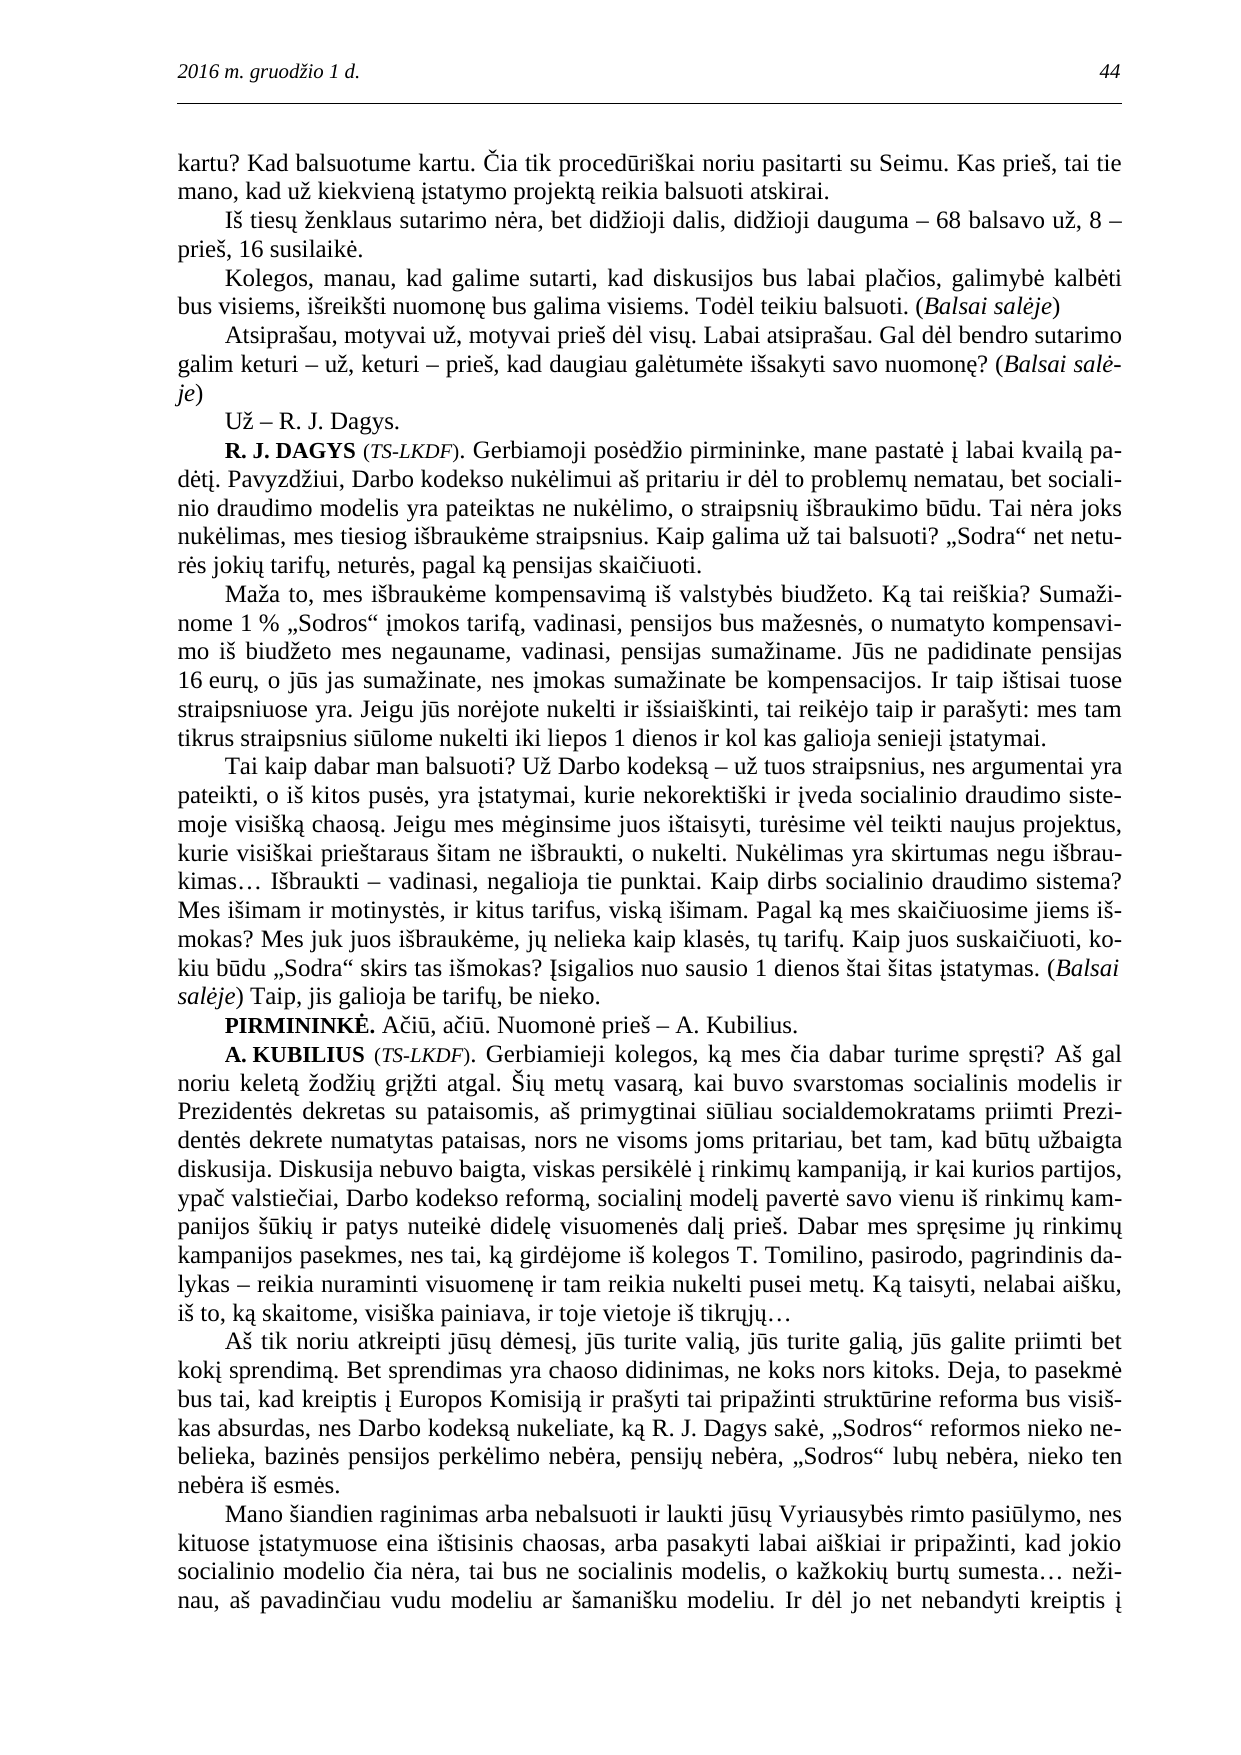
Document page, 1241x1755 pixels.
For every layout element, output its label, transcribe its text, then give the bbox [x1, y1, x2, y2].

text Ma­no šian­dien ra­gi­ni­mas ar­ba ne­bal­suo­ti ir lauk­ti jū­sų Vy­riau­sy­bės rim­to pa­siū­ly­mo, nes ki­tuo­se įsta­ty­muo­se ei­na iš­ti­si­nis cha­o­sas, ar­ba pa­sa­ky­ti la­bai aiš­kiai ir pri­pa­žin­ti, kad jo­kio so­cia­li­nio mo­de­lio čia nė­ra, tai bus ne so­cia­li­nis mo­de­lis, o kaž­ko­kių bur­tų su­mes­ta… ne­ži­nau, aš pa­va­din­čiau vu­du mo­de­liu ar ša­ma­niš­ku mo­de­liu. Ir dėl jo net ne­ban­dy­ti kreip­tis į [177, 1499, 1122, 1614]
text Ma­ža to, mes iš­brau­kė­me kom­pen­sa­vi­mą iš vals­ty­bės biu­dže­to. Ką tai reiš­kia? Su­ma­ži­no­me 1 % „Sod­ros“ įmo­kos ta­ri­fą, va­di­na­si, pen­si­jos bus ma­žes­nės, o nu­ma­ty­to kom­pen­sa­vi­mo iš biu­dže­to mes ne­gau­na­me, va­di­na­si, pen­si­jas su­ma­ži­na­me. Jūs ne pa­di­di­na­te pen­si­jas 16 eu­rų, o jūs jas su­ma­ži­na­te, nes įmo­kas su­ma­ži­na­te be kom­pen­sa­ci­jos. Ir taip iš­ti­sai tuo­se straips­niuo­se yra. Jei­gu jūs no­rė­jo­te nu­kel­ti ir iš­si­aiš­kin­ti, tai rei­kė­jo taip ir pa­ra­šy­ti: mes tam tik­rus straips­nius siū­lo­me nu­kel­ti iki lie­pos 1 die­nos ir kol kas ga­lio­ja se­nie­ji įsta­ty­mai. [177, 579, 1122, 751]
text PIRMININKĖ. Ačiū, ačiū. Nuo­mo­nė prieš – A. Ku­bi­lius. [177, 1010, 1122, 1039]
text At­si­pra­šau, mo­ty­vai už, mo­ty­vai prieš dėl vi­sų. La­bai at­si­pra­šau. Gal dėl ben­dro su­ta­ri­mo ga­lim ke­tu­ri – už, ke­tu­ri – prieš, kad dau­giau ga­lė­tu­mė­te iš­sa­ky­ti sa­vo nuo­mo­nę? (Bal­sai sa­lė­je) [177, 320, 1122, 406]
text A. KUBILIUS (TS-LKDF). Ger­bia­mie­ji ko­le­gos, ką mes čia da­bar tu­ri­me spręs­ti? Aš gal no­riu ke­le­tą žo­džių grįž­ti at­gal. Šių me­tų va­sa­rą, kai bu­vo svars­to­mas so­cia­li­nis mo­de­lis ir Pre­zi­den­tės dek­re­tas su pa­tai­so­mis, aš pri­myg­ti­nai siū­liau so­cial­de­mok­ra­tams pri­im­ti Pre­zi­den­tės dek­re­te nu­ma­ty­tas pa­tai­sas, nors ne vi­soms joms pri­ta­riau, bet tam, kad bū­tų už­baig­ta dis­ku­si­ja. Dis­ku­si­ja ne­bu­vo baig­ta, vis­kas per­si­kė­lė į rin­ki­mų kam­pa­ni­ją, ir kai ku­rios par­ti­jos, ypač vals­tie­čiai, Dar­bo ko­dek­so re­for­mą, so­cia­li­nį mo­de­lį pa­ver­tė sa­vo vie­nu iš rin­ki­mų kam­pa­ni­jos šū­kių ir pa­tys nu­tei­kė di­de­lę vi­suo­me­nės da­lį prieš. Da­bar mes sprę­si­me jų rin­ki­mų kam­pa­ni­jos pa­sek­mes, nes tai, ką gir­dė­jo­me iš ko­le­gos T. To­mi­li­no, pa­si­ro­do, pa­grin­di­nis da­ly­kas – rei­kia nu­ra­min­ti vi­suo­me­nę ir tam rei­kia nu­kel­ti pu­sei me­tų. Ką tai­sy­ti, ne­la­bai aiš­ku, iš to, ką skai­to­me, vi­siš­ka pai­nia­va, ir to­je vie­to­je iš tik­rų­jų… [177, 1039, 1122, 1326]
text R. J. DAGYS (TS-LKDF). Ger­bia­mo­ji po­sė­džio pir­mi­nin­ke, ma­ne pa­sta­tė į la­bai kvai­lą pa­dė­tį. Pa­vyz­džiui, Dar­bo ko­dek­so nu­kė­li­mui aš pri­ta­riu ir dėl to pro­ble­mų ne­ma­tau, bet so­cia­li­nio drau­di­mo mo­de­lis yra pa­teik­tas ne nu­kė­li­mo, o straips­nių iš­brau­ki­mo bū­du. Tai nė­ra joks nu­kė­li­mas, mes tie­siog iš­brau­kė­me straips­nius. Kaip ga­li­ma už tai bal­suo­ti? „Sod­ra“ net ne­tu­rės jo­kių ta­ri­fų, ne­tu­rės, pa­gal ką pen­si­jas skai­čiuo­ti. [177, 435, 1122, 579]
text Iš tie­sų žen­klaus su­ta­ri­mo nė­ra, bet di­džio­ji da­lis, di­džio­ji dau­gu­ma – 68 bal­sa­vo už, 8 – prieš, 16 su­si­lai­kė. [177, 205, 1122, 263]
text Ko­le­gos, ma­nau, kad ga­li­me su­tar­ti, kad dis­ku­si­jos bus la­bai pla­čios, ga­li­my­bė kal­bė­ti bus vi­siems, iš­reikš­ti nuo­mo­nę bus ga­li­ma vi­siems. To­dėl tei­kiu bal­suo­ti. (Bal­sai sa­lė­je) [177, 263, 1122, 320]
text Aš tik no­riu at­kreip­ti jū­sų dė­me­sį, jūs tu­ri­te va­lią, jūs tu­ri­te ga­lią, jūs ga­li­te pri­im­ti bet ko­kį spren­di­mą. Bet spren­di­mas yra cha­o­so di­di­ni­mas, ne koks nors ki­toks. De­ja, to pa­sek­mė bus tai, kad kreip­tis į Eu­ro­pos Ko­mi­si­ją ir pra­šy­ti tai pri­pa­žin­ti struk­tū­ri­ne re­for­ma bus vi­siš­kas ab­sur­das, nes Dar­bo ko­dek­są nu­ke­lia­te, ką R. J. Da­gys sa­kė, „Sod­ros“ re­for­mos nie­ko ne­be­lie­ka, ba­zi­nės pen­si­jos per­kė­li­mo ne­bė­ra, pen­si­jų ne­bė­ra, „Sod­ros“ lu­bų ne­bė­ra, nie­ko ten ne­bė­ra iš es­mės. [177, 1326, 1122, 1499]
text Tai kaip da­bar man bal­suo­ti? Už Dar­bo ko­dek­są – už tuos straips­nius, nes ar­gu­men­tai yra pa­teik­ti, o iš ki­tos pu­sės, yra įsta­ty­mai, ku­rie ne­ko­rek­tiš­ki ir įve­da so­cia­li­nio drau­di­mo sis­te­mo­je vi­siš­ką cha­o­są. Jei­gu mes mė­gin­si­me juos iš­tai­sy­ti, tu­rė­si­me vėl teik­ti nau­jus pro­jek­tus, ku­rie vi­siš­kai prieš­ta­raus ši­tam ne iš­brauk­ti, o nu­kel­ti. Nu­kė­li­mas yra skir­tu­mas ne­gu iš­brau­ki­mas… Iš­brauk­ti – va­di­na­si, ne­ga­lio­ja tie punk­tai. Kaip dirbs so­cia­li­nio drau­di­mo sis­te­ma? Mes iš­imam ir mo­ti­nys­tės, ir ki­tus ta­ri­fus, vis­ką iš­imam. Pa­gal ką mes skai­čiuo­si­me jiems iš­mo­kas? Mes juk juos iš­brau­kė­me, jų ne­lie­ka kaip kla­sės, tų ta­ri­fų. Kaip juos su­skai­čiuo­ti, ko­kiu bū­du „Sod­ra“ skirs tas iš­mo­kas? Įsi­ga­lios nuo sau­sio 1 die­nos štai ši­tas įsta­ty­mas. (Bal­sai sa­lė­je) Taip, jis ga­lio­ja be ta­ri­fų, be nie­ko. [177, 751, 1122, 1010]
text Už – R. J. Da­gys. [177, 406, 1122, 435]
text kar­tu? Kad bal­suo­tu­me kar­tu. Čia tik pro­ce­dū­riš­kai no­riu pa­si­tar­ti su Sei­mu. Kas prieš, tai tie ma­no, kad už kiek­vie­ną įsta­ty­mo pro­jek­tą rei­kia bal­suo­ti at­ski­rai. [177, 148, 1122, 205]
